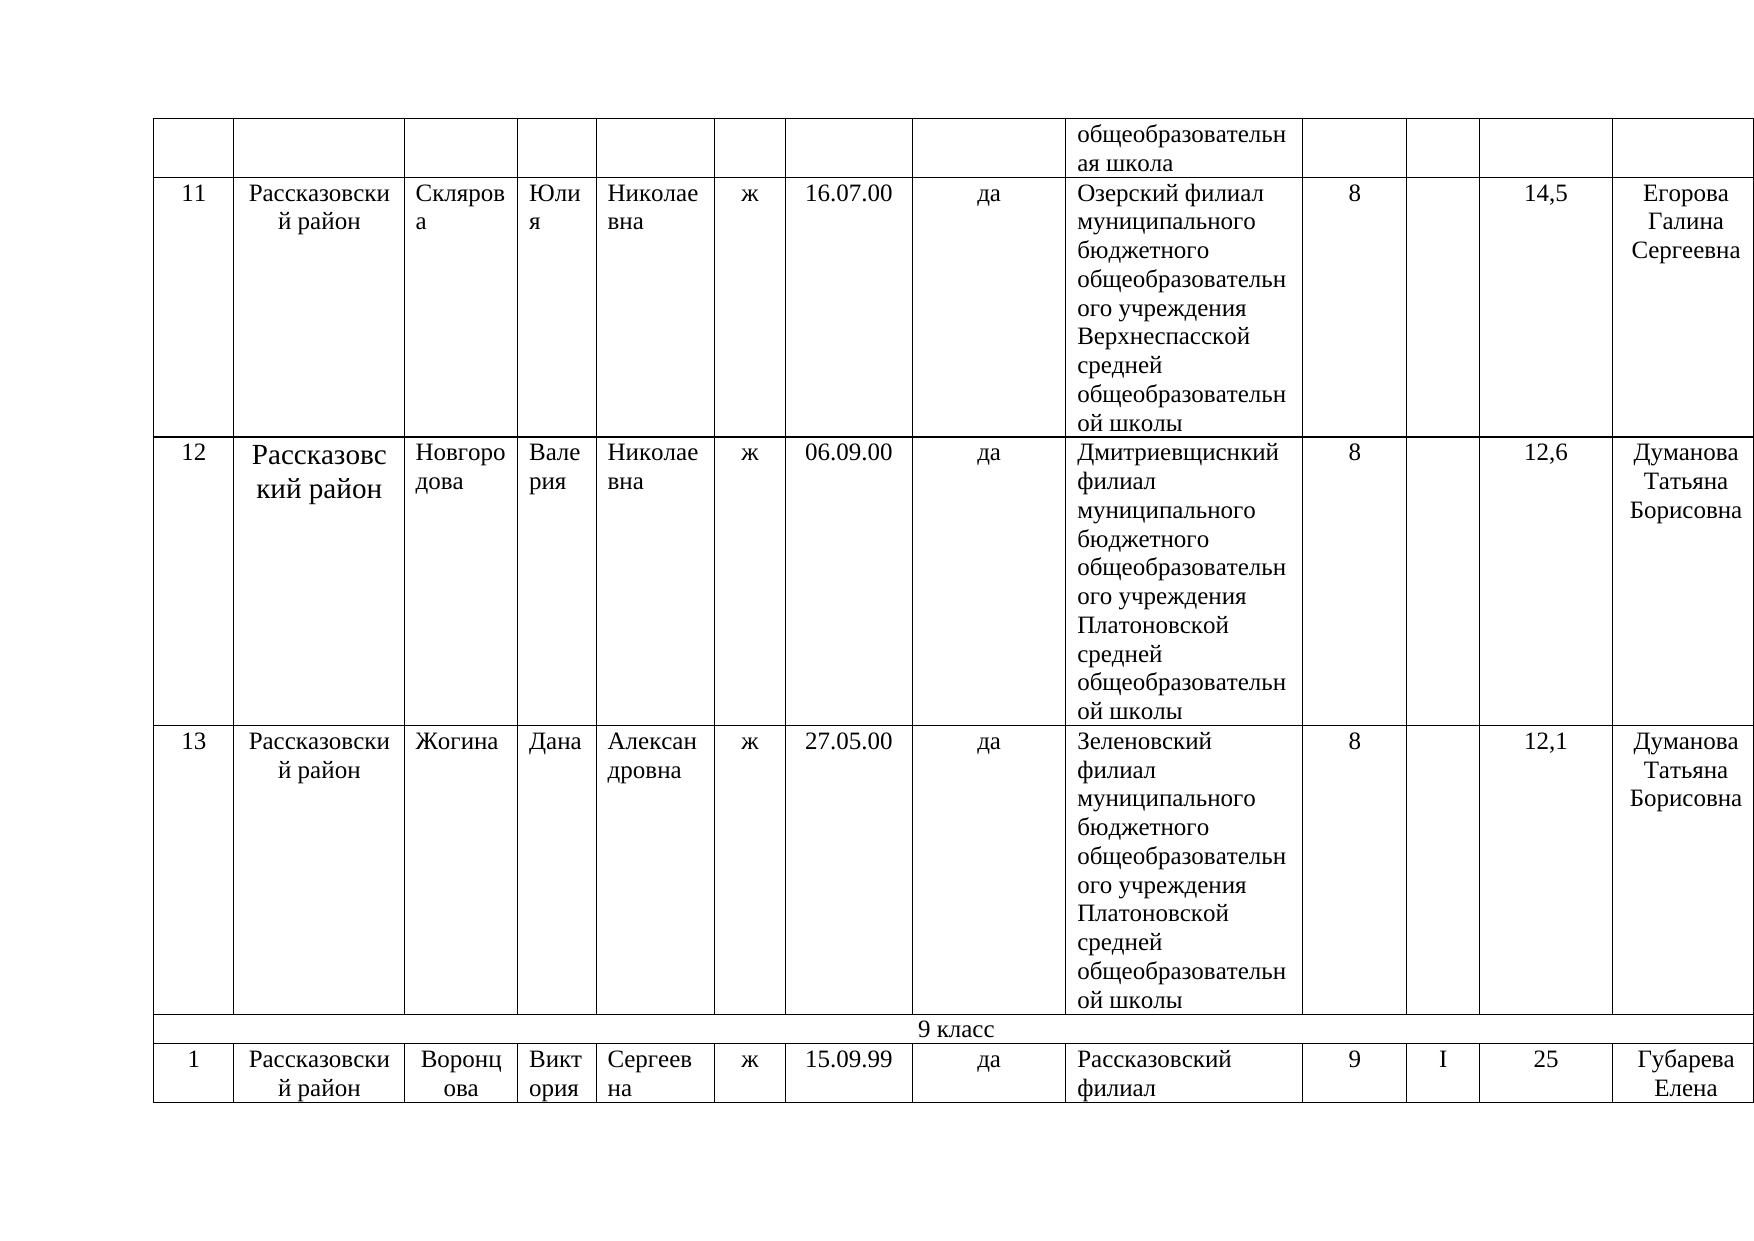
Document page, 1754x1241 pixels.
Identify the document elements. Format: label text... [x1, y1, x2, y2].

table_cell [786, 119, 912, 177]
table_cell Жогина [405, 726, 517, 1013]
table_cell Егорова Галина Сергеевна [1613, 178, 1753, 436]
table_cell да [913, 1044, 1065, 1102]
table_cell [1407, 119, 1479, 177]
table_cell Думанова Татьяна Борисовна [1613, 438, 1753, 725]
table_cell [1303, 119, 1406, 177]
table_cell 9 класс [154, 1015, 1753, 1043]
table_cell 06.09.00 [786, 438, 912, 725]
table_cell Рассказовский район [234, 1044, 404, 1102]
table_cell [1407, 178, 1479, 436]
table_cell Рассказовский район [234, 726, 404, 1013]
table_cell 13 [154, 726, 233, 1013]
table_cell 12,6 [1480, 438, 1612, 725]
table_cell Сергеевна [597, 1044, 714, 1102]
table_cell Юлия [518, 178, 596, 436]
table_cell Виктория [518, 1044, 596, 1102]
table_cell Воронцова [405, 1044, 517, 1102]
table_cell 8 [1303, 726, 1406, 1013]
table_cell [913, 119, 1065, 177]
table_cell [715, 119, 785, 177]
table_cell 1 [154, 1044, 233, 1102]
table_cell Валерия [518, 438, 596, 725]
table_cell ж [715, 438, 785, 725]
table_cell Губарева Елена [1613, 1044, 1753, 1102]
table_cell 15.09.99 [786, 1044, 912, 1102]
table_cell да [913, 726, 1065, 1013]
table_cell 8 [1303, 438, 1406, 725]
table_cell [234, 119, 404, 177]
table_cell [518, 119, 596, 177]
table_cell 16.07.00 [786, 178, 912, 436]
table_cell [1480, 119, 1612, 177]
table_cell I [1407, 1044, 1479, 1102]
table_cell Рассказовский район [234, 178, 404, 436]
table_cell Рассказовский район [234, 438, 404, 725]
table_cell 9 [1303, 1044, 1406, 1102]
table_cell ж [715, 178, 785, 436]
table_cell 8 [1303, 178, 1406, 436]
table_cell Николаевна [597, 178, 714, 436]
table_cell Николаевна [597, 438, 714, 725]
table_cell 25 [1480, 1044, 1612, 1102]
table_cell Склярова [405, 178, 517, 436]
table_cell Озерский филиал муниципального бюджетного общеобразовательного учреждения Верхнеспасской средней общеобразовательной школы [1066, 178, 1302, 436]
table_cell Новгородова [405, 438, 517, 725]
table_cell 11 [154, 178, 233, 436]
table_cell [1407, 438, 1479, 725]
table_cell ж [715, 1044, 785, 1102]
table_cell [1407, 726, 1479, 1013]
table_cell Дмитриевщиснкий филиал муниципального бюджетного общеобразовательного учреждения Платоновской средней общеобразовательной школы [1066, 438, 1302, 725]
table_cell 12 [154, 438, 233, 725]
table_cell Дана [518, 726, 596, 1013]
table_cell Зеленовский филиал муниципального бюджетного общеобразовательного учреждения Платоновской средней общеобразовательной школы [1066, 726, 1302, 1013]
table_cell Думанова Татьяна Борисовна [1613, 726, 1753, 1013]
table_cell да [913, 178, 1065, 436]
table_cell [405, 119, 517, 177]
table_cell 27.05.00 [786, 726, 912, 1013]
table_cell 12,1 [1480, 726, 1612, 1013]
table_cell [154, 119, 233, 177]
table_cell Рассказовский филиал [1066, 1044, 1302, 1102]
table_cell да [913, 438, 1065, 725]
table_cell Александровна [597, 726, 714, 1013]
table_cell [1613, 119, 1753, 177]
table_cell [597, 119, 714, 177]
table_cell 14,5 [1480, 178, 1612, 436]
table_cell общеобразовательная школа [1066, 119, 1302, 177]
table_cell ж [715, 726, 785, 1013]
